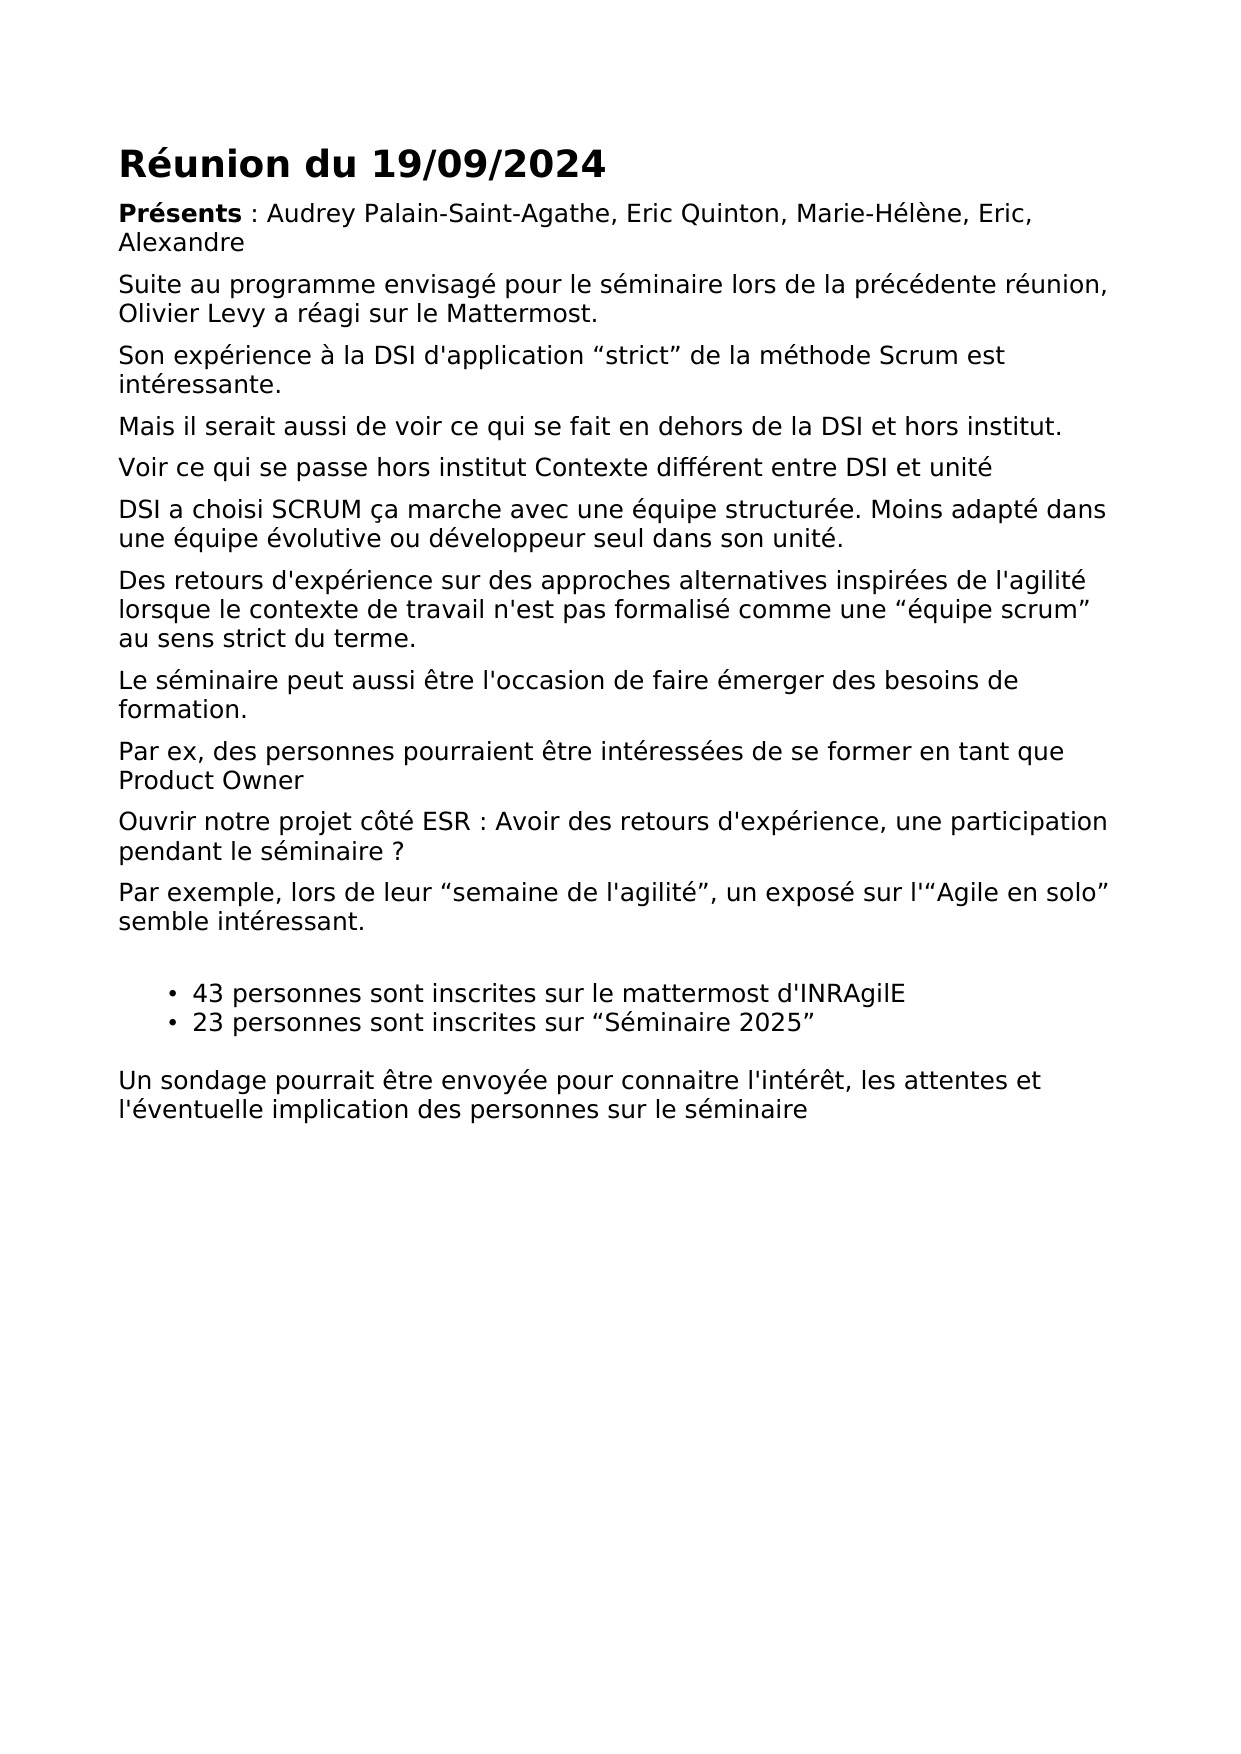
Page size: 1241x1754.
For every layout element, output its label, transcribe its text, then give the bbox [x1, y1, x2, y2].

text Mais il serait aussi de voir ce qui se fait en dehors de la DSI et hors institut. [118, 412, 1122, 441]
text Le séminaire peut aussi être l'occasion de faire émerger des besoins de formation. [118, 666, 1122, 724]
text DSI a choisi SCRUM ça marche avec une équipe structurée. Moins adapté dans une équipe évolutive ou développeur seul dans son unité. [118, 495, 1122, 553]
text Un sondage pourrait être envoyée pour connaitre l'intérêt, les attentes et l'éventuelle implication des personnes sur le séminaire [118, 1067, 1122, 1125]
list 23 personnes sont inscrites sur “Séminaire 2025” [177, 1008, 1122, 1037]
subtitle Réunion du 19/09/2024 [118, 143, 1122, 187]
text Par exemple, lors de leur “semaine de l'agilité”, un exposé sur l'“Agile en solo” semble intéressant. [118, 878, 1122, 937]
text Son expérience à la DSI d'application “strict” de la méthode Scrum est intéressante. [118, 341, 1122, 399]
text Des retours d'expérience sur des approches alternatives inspirées de l'agilité lorsque le contexte de travail n'est pas formalisé comme une “équipe scrum” au sens strict du terme. [118, 566, 1122, 653]
text Ouvrir notre projet côté ESR : Avoir des retours d'expérience, une participation pendant le séminaire ? [118, 808, 1122, 866]
text Présents : Audrey Palain-Saint-Agathe, Eric Quinton, Marie-Hélène, Eric, Alexandre [118, 199, 1122, 258]
text Suite au programme envisagé pour le séminaire lors de la précédente réunion, Olivier Levy a réagi sur le Mattermost. [118, 270, 1122, 328]
text Voir ce qui se passe hors institut Contexte différent entre DSI et unité [118, 453, 1122, 483]
list 43 personnes sont inscrites sur le mattermost d'INRAgilE [177, 979, 1122, 1008]
text Par ex, des personnes pourraient être intéressées de se former en tant que Product Owner [118, 737, 1122, 795]
